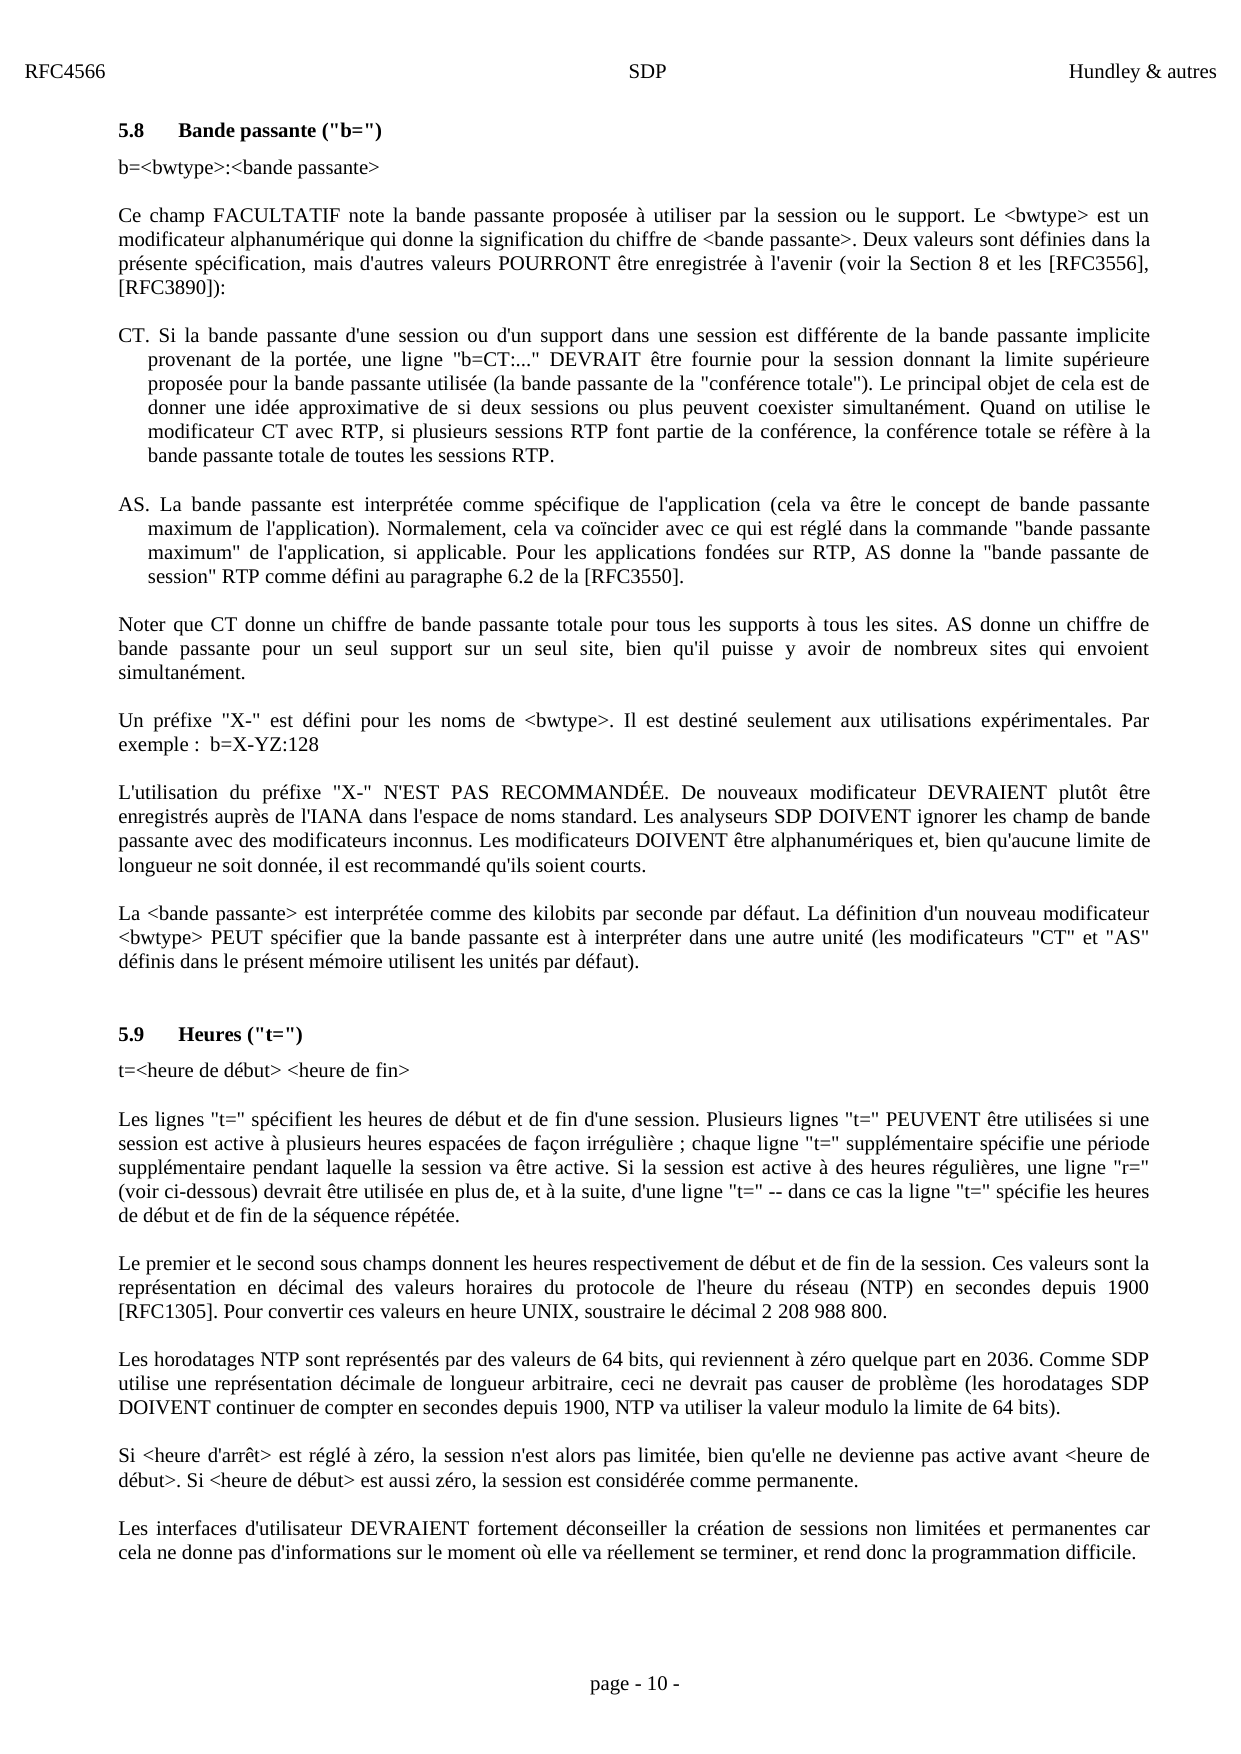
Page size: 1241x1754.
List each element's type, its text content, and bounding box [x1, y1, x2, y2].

text Si <heure d'arrêt> est réglé à zéro, la session n'est alors pas limitée, bien qu'elle ne devienne pas active avant <heure de début>. Si <heure de début> est aussi zéro, la session est considérée comme permanente. [118, 1443, 1152, 1492]
text CT. Si la bande passante d'une session ou d'un support dans une session est différente de la bande passante implicite provenant de la portée, une ligne "b=CT:..." DEVRAIT être fournie pour la session donnant la limite supérieure proposée pour la bande passante utilisée (la bande passante de la "conférence totale"). Le principal objet de cela est de donner une idée approximative de si deux sessions ou plus peuvent coexister simultanément. Quand on utilise le modificateur CT avec RTP, si plusieurs sessions RTP font partie de la conférence, la conférence totale se réfère à la bande passante totale de toutes les sessions RTP. [118, 323, 1152, 467]
text La <bande passante> est interprétée comme des kilobits par seconde par défaut. La définition d'un nouveau modificateur <bwtype> PEUT spécifier que la bande passante est à interpréter dans une autre unité (les modificateurs "CT" et "AS" définis dans le présent mémoire utilisent les unités par défaut). [118, 901, 1152, 973]
text Les lignes "t=" spécifient les heures de début et de fin d'une session. Plusieurs lignes "t=" PEUVENT être utilisées si une session est active à plusieurs heures espacées de façon irrégulière ; chaque ligne "t=" supplémentaire spécifie une période supplémentaire pendant laquelle la session va être active. Si la session est active à des heures régulières, une ligne "r=" (voir ci-dessous) devrait être utilisée en plus de, et à la suite, d'une ligne "t=" -- dans ce cas la ligne "t=" spécifie les heures de début et de fin de la séquence répétée. [118, 1107, 1152, 1227]
text Le premier et le second sous champs donnent les heures respectivement de début et de fin de la session. Ces valeurs sont la représentation en décimal des valeurs horaires du protocole de l'heure du réseau (NTP) en secondes depuis 1900 [RFC1305]. Pour convertir ces valeurs en heure UNIX, soustraire le décimal 2 208 988 800. [118, 1251, 1152, 1323]
text L'utilisation du préfixe "X-" N'EST PAS RECOMMANDÉE. De nouveaux modificateur DEVRAIENT plutôt être enregistrés auprès de l'IANA dans l'espace de noms standard. Les analyseurs SDP DOIVENT ignorer les champ de bande passante avec des modificateurs inconnus. Les modificateurs DOIVENT être alphanumériques et, bien qu'aucune limite de longueur ne soit donnée, il est recommandé qu'ils soient courts. [118, 780, 1152, 877]
subtitle 5.8 Bande passante ("b=") [118, 118, 1152, 142]
text Les interfaces d'utilisateur DEVRAIENT fortement déconseiller la création de sessions non limitées et permanentes car cela ne donne pas d'informations sur le moment où elle va réellement se terminer, et rend donc la programmation difficile. [118, 1516, 1152, 1564]
text t=<heure de début> <heure de fin> [118, 1058, 1152, 1082]
text Un préfixe "X-" est défini pour les noms de <bwtype>. Il est destiné seulement aux utilisations expérimentales. Par exemple : b=X-YZ:128 [118, 708, 1152, 756]
subtitle 5.9 Heures ("t=") [118, 1022, 1152, 1046]
text b=<bwtype>:<bande passante> [118, 155, 1152, 179]
text Les horodatages NTP sont représentés par des valeurs de 64 bits, qui reviennent à zéro quelque part en 2036. Comme SDP utilise une représentation décimale de longueur arbitraire, ceci ne devrait pas causer de problème (les horodatages SDP DOIVENT continuer de compter en secondes depuis 1900, NTP va utiliser la valeur modulo la limite de 64 bits). [118, 1347, 1152, 1419]
text Ce champ FACULTATIF note la bande passante proposée à utiliser par la session ou le support. Le <bwtype> est un modificateur alphanumérique qui donne la signification du chiffre de <bande passante>. Deux valeurs sont définies dans la présente spécification, mais d'autres valeurs POURRONT être enregistrée à l'avenir (voir la Section 8 et les [RFC3556], [RFC3890]): [118, 203, 1152, 299]
text Noter que CT donne un chiffre de bande passante totale pour tous les supports à tous les sites. AS donne un chiffre de bande passante pour un seul support sur un seul site, bien qu'il puisse y avoir de nombreux sites qui envoient simultanément. [118, 612, 1152, 684]
text AS. La bande passante est interprétée comme spécifique de l'application (cela va être le concept de bande passante maximum de l'application). Normalement, cela va coïncider avec ce qui est réglé dans la commande "bande passante maximum" de l'application, si applicable. Pour les applications fondées sur RTP, AS donne la "bande passante de session" RTP comme défini au paragraphe 6.2 de la [RFC3550]. [118, 492, 1152, 588]
